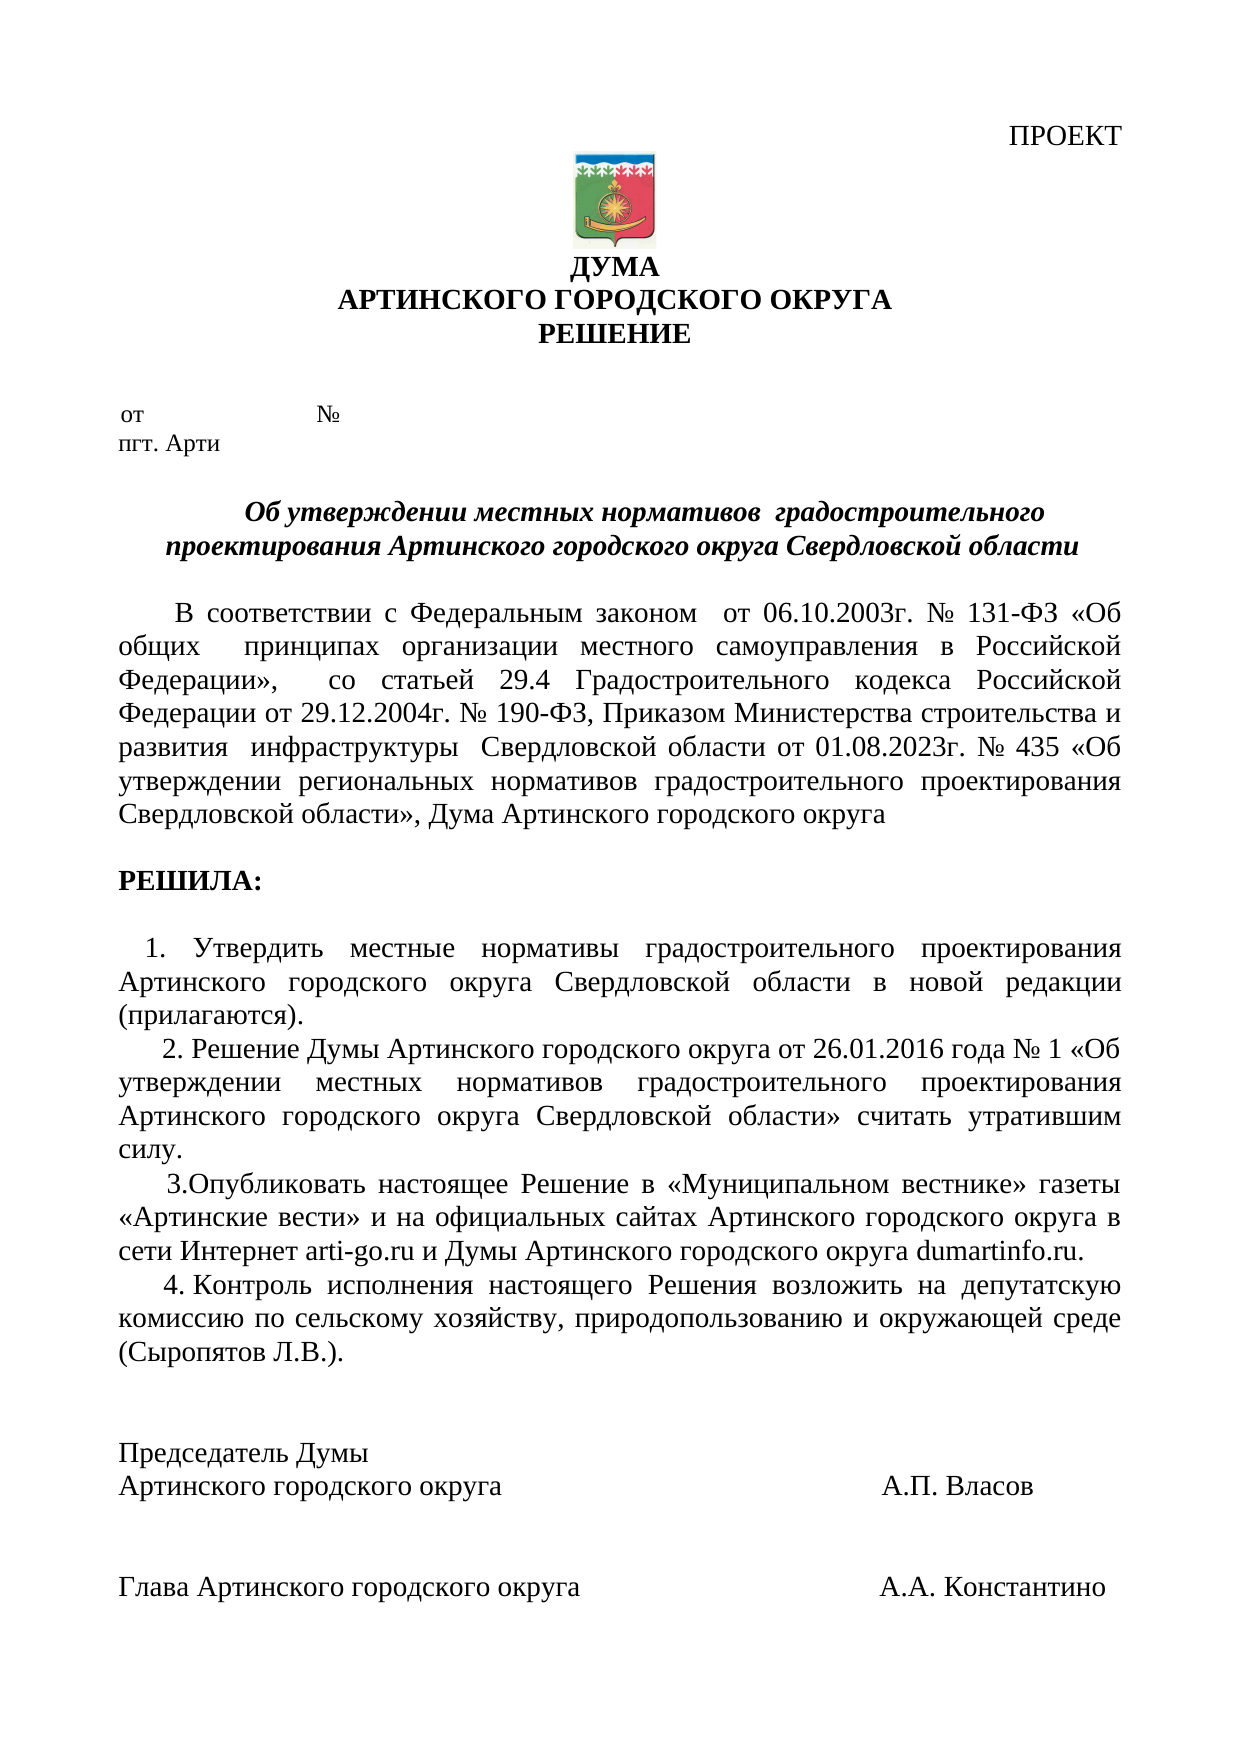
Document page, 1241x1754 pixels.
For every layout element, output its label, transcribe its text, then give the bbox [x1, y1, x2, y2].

table_header [107, 152, 1122, 250]
table_header № [305, 399, 342, 428]
table_cell [305, 428, 399, 466]
text Артинского городского округа А.П. Власов [118, 1468, 1122, 1502]
text РЕШИЛА: [118, 863, 1122, 897]
text 4. Контроль исполнения настоящего Решения возложить на депутатскую комиссию по сельскому хозяйству, природопользованию и окружающей среде (Сыропятов Л.В.). [118, 1267, 1122, 1368]
table_cell ДУМА АРТИНСКОГО ГОРОДСКОГО ОКРУГА РЕШЕНИЕ [107, 249, 1122, 370]
text 3.Опубликовать настоящее Решение в «Муниципальном вестнике» газеты «Артинские вести» и на официальных сайтах Артинского городского округа в сети Интернет arti-go.ru и Думы Артинского городского округа dumartinfo.ru. [118, 1166, 1122, 1266]
picture [573, 151, 657, 249]
text 2. Решение Думы Артинского городского округа от 26.01.2016 года № 1 «Об утверждении местных нормативов градостроительного проектирования Артинского городского округа Свердловской области» считать утратившим силу. [118, 1031, 1122, 1165]
text Об утверждении местных нормативов градостроительного проектирования Артинского городского округа Свердловской области [118, 494, 1137, 561]
text 1. Утвердить местные нормативы градостроительного проектирования Артинского городского округа Свердловской области в новой редакции (прилагаются). [118, 930, 1123, 1031]
text Председатель Думы [118, 1435, 1122, 1468]
text Глава Артинского городского округа А.А. Константино [118, 1569, 1122, 1602]
table_header [343, 399, 399, 428]
text ПРОЕКТ [118, 118, 1122, 152]
table_cell пгт. Арти [107, 428, 305, 466]
table_header от [107, 399, 155, 428]
text В соответствии с Федеральным законом от 06.10.2003г. № 131-ФЗ «Об общих принципах организации местного самоуправления в Российской Федерации», со статьей 29.4 Градостроительного кодекса Российской Федерации от 29.12.2004г. № 190-ФЗ, Приказом Министерства строительства и развития инфраструктуры Свердловской области от 01.08.2023г. № 435 «Об утверждении региональных нормативов градостроительного проектирования Свердловской области», Дума Артинского городского округа [118, 595, 1122, 830]
table_header [155, 399, 305, 428]
